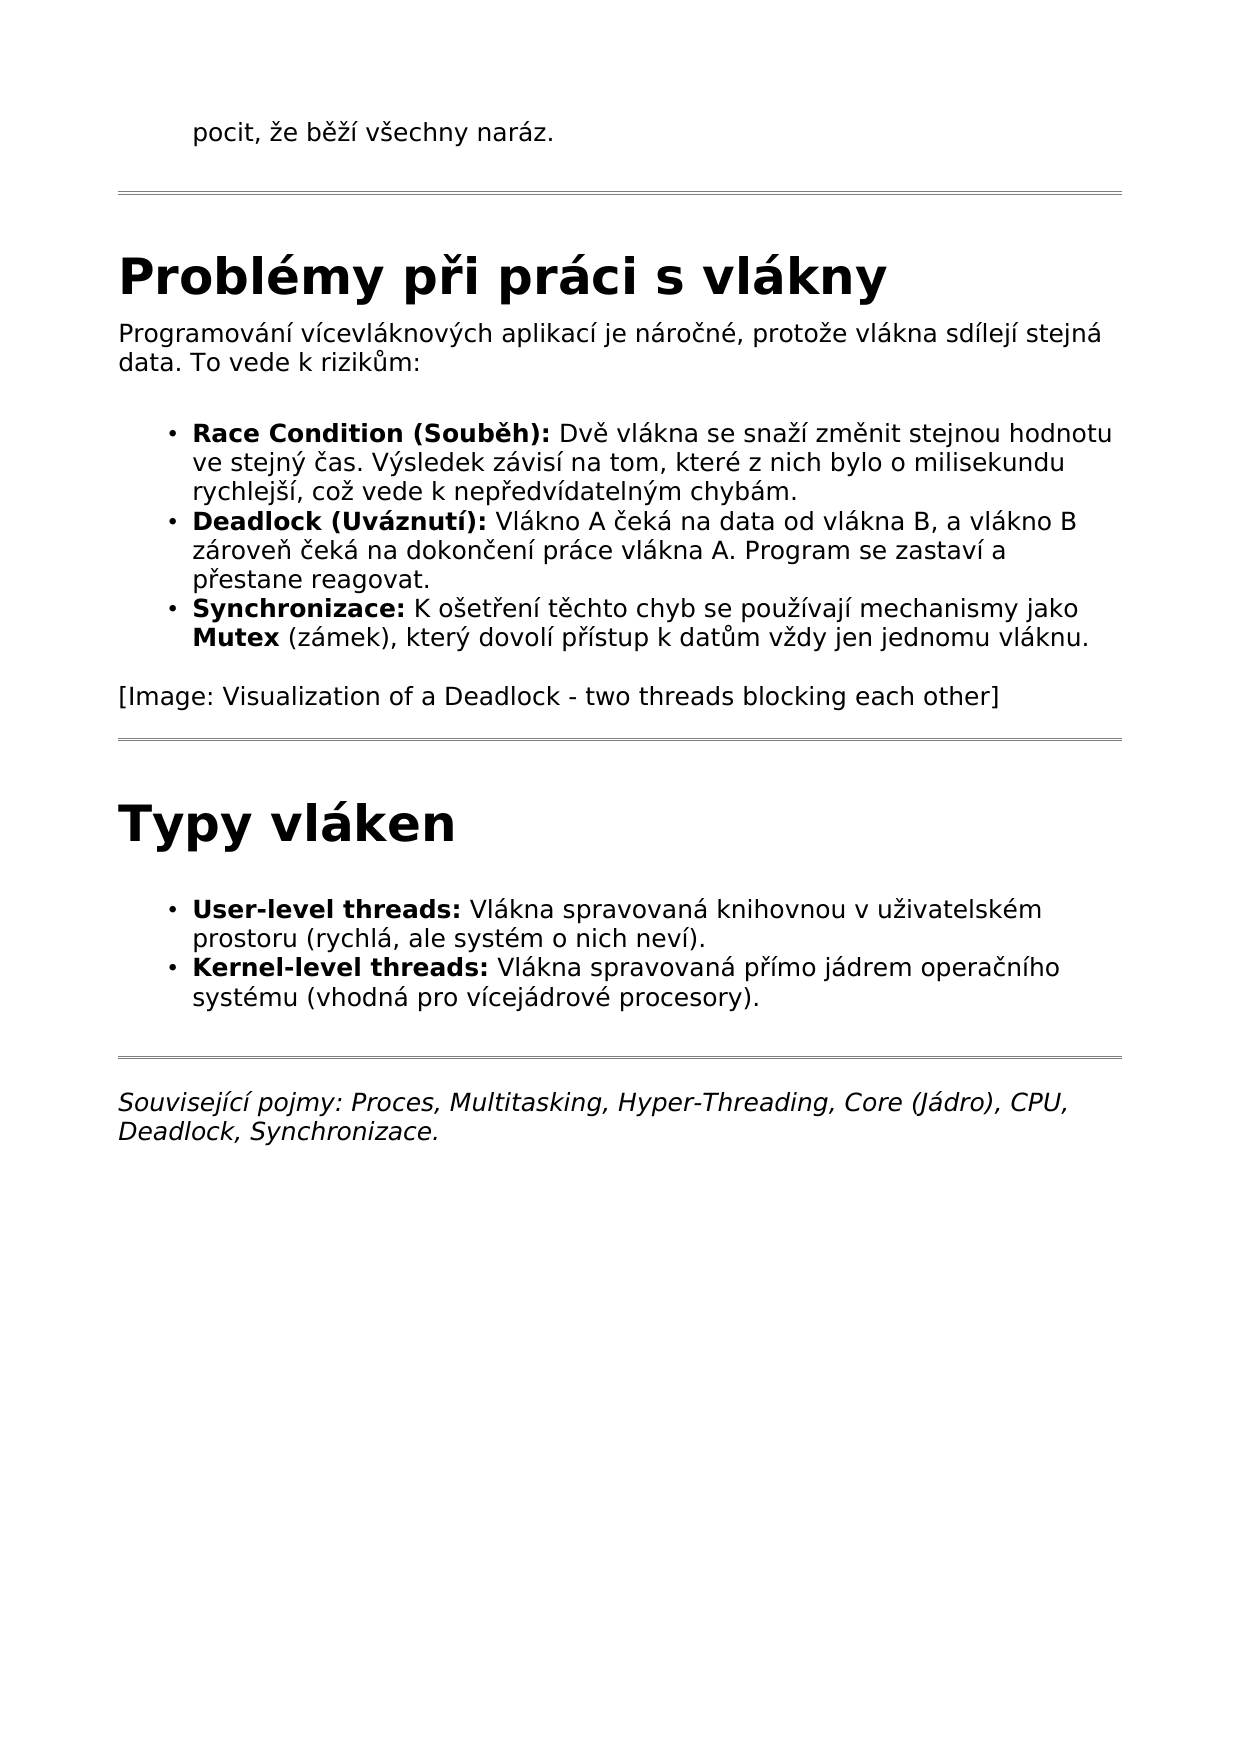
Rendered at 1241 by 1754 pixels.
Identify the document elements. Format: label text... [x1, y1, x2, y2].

list Race Condition (Souběh): Dvě vlákna se snaží změnit stejnou hodnotu ve stejný čas. Výsledek závisí na tom, které z nich bylo o milisekundu rychlejší, což vede k nepředvídatelným chybám. [177, 419, 1122, 507]
list pocit, že běží všechny naráz. [177, 118, 1122, 147]
list User-level threads: Vlákna spravovaná knihovnou v uživatelském prostoru (rychlá, ale systém o nich neví). [177, 895, 1122, 953]
subtitle Problémy při práci s vlákny [118, 248, 1122, 306]
subtitle Typy vláken [118, 795, 1122, 853]
text [Image: Visualization of a Deadlock - two threads blocking each other] [118, 682, 1122, 711]
text Související pojmy: Proces, Multitasking, Hyper-Threading, Core (Jádro), CPU, Deadlock, Synchronizace. [118, 1088, 1122, 1146]
list Deadlock (Uváznutí): Vlákno A čeká na data od vlákna B, a vlákno B zároveň čeká na dokončení práce vlákna A. Program se zastaví a přestane reagovat. [177, 507, 1122, 594]
text Programování vícevláknových aplikací je náročné, protože vlákna sdílejí stejná data. To vede k rizikům: [118, 319, 1122, 377]
list Synchronizace: K ošetření těchto chyb se používají mechanismy jako Mutex (zámek), který dovolí přístup k datům vždy jen jednomu vláknu. [177, 594, 1122, 652]
list Kernel-level threads: Vlákna spravovaná přímo jádrem operačního systému (vhodná pro vícejádrové procesory). [177, 953, 1122, 1012]
